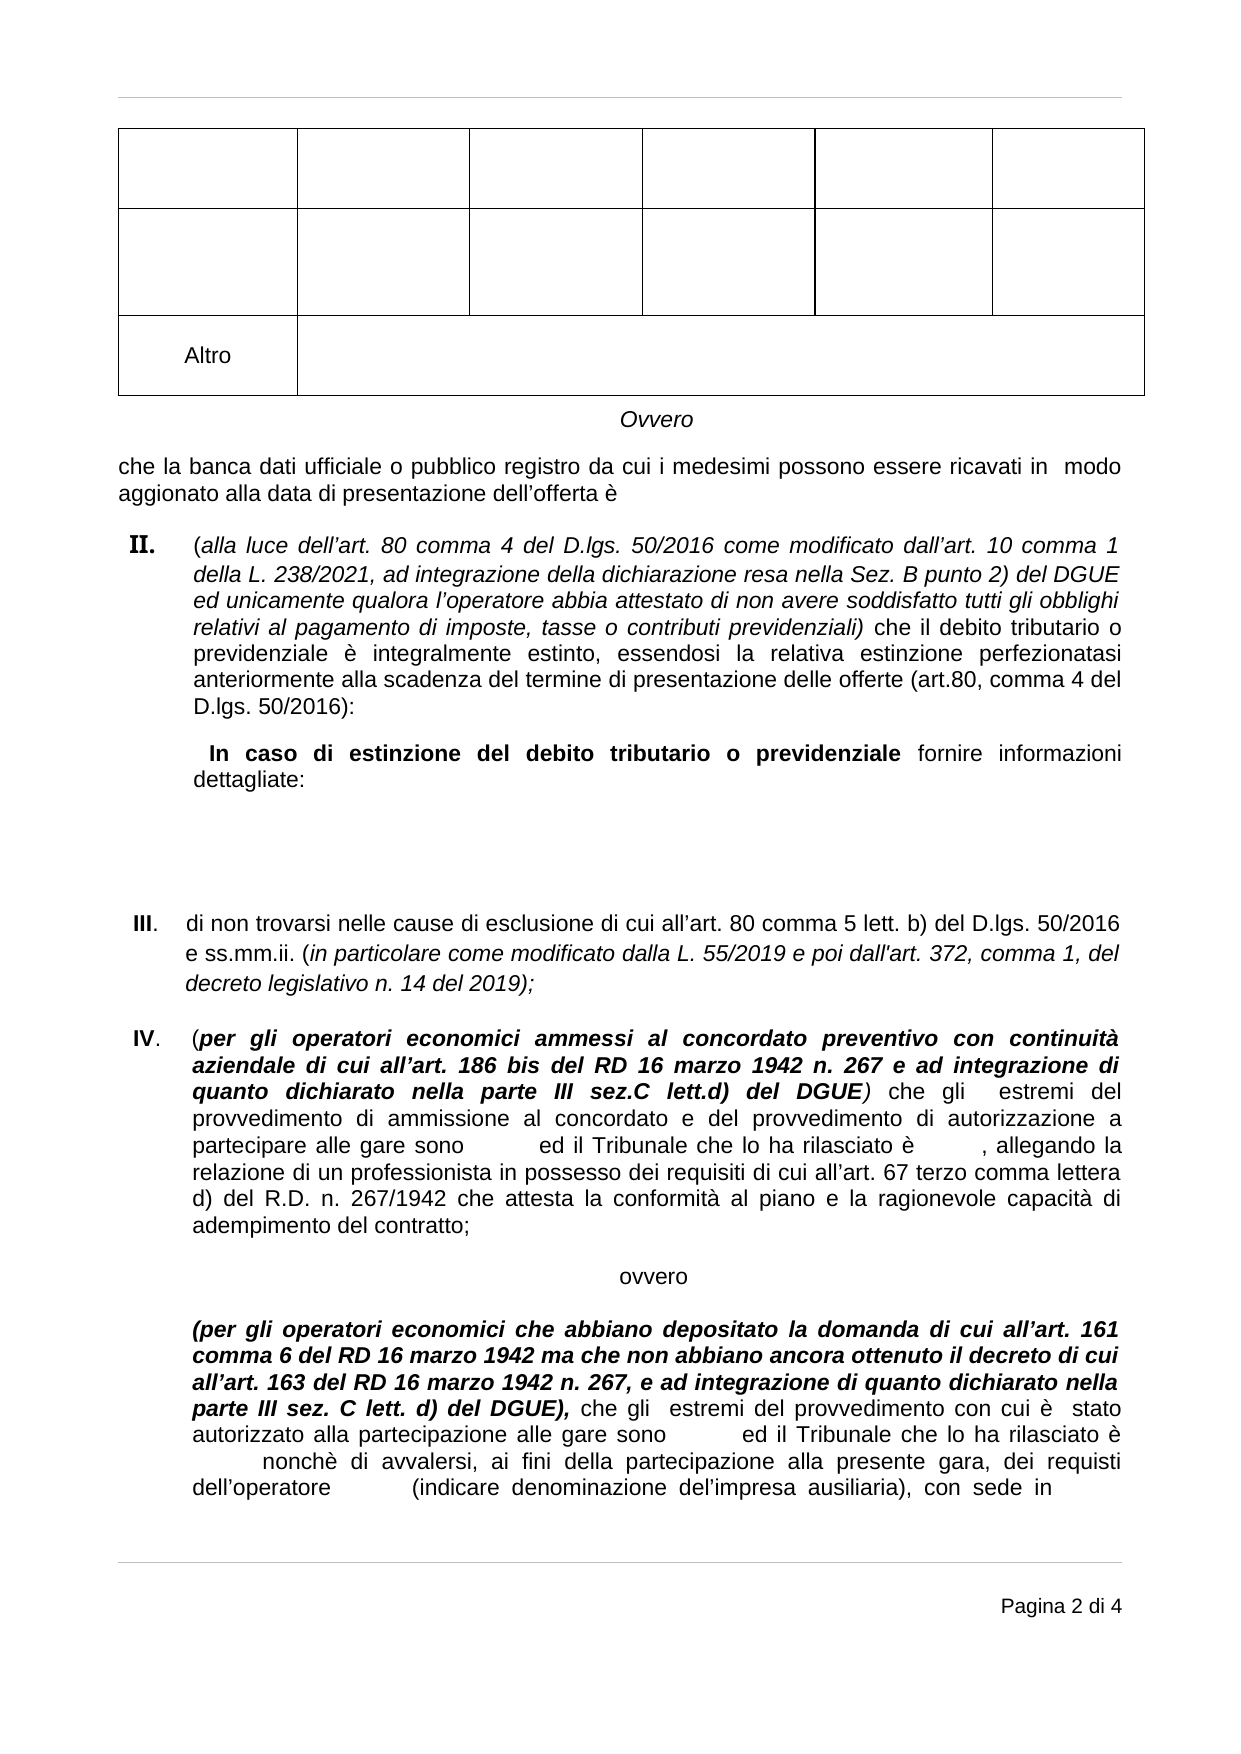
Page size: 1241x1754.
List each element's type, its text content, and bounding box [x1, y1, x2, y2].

table_cell [993, 129, 1144, 208]
table_cell [298, 316, 1144, 394]
table_cell [470, 129, 642, 208]
list (alla luce dell’art. 80 comma 4 del D.lgs. 50/2016 come modificato dall’art. 10 comma 1 della L. 238/2021, ad integrazione della dichiarazione resa nella Sez. B punto 2) del DGUE ed unicamente qualora l’operatore abbia attestato di non avere soddisfatto tutti gli obblighi relativi al pagamento di imposte, tasse o contributi previdenziali) che il debito tributario o previdenziale è integralmente estinto, essendosi la relativa estinzione perfezionatasi anteriormente alla scadenza del termine di presentazione delle offerte (art.80, comma 4 del D.lgs. 50/2016): [156, 527, 1122, 719]
table_cell [119, 129, 297, 208]
table_cell [816, 209, 992, 314]
text IV. (per gli operatori economici ammessi al concordato preventivo con continuità aziendale di cui all’art. 186 bis del RD 16 marzo 1942 n. 267 e ad integrazione di quanto dichiarato nella parte III sez.C lett.d) del DGUE) che gli estremi del provvedimento di ammissione al concordato e del provvedimento di autorizzazione a partecipare alle gare sono ed il Tribunale che lo ha rilasciato è , allegando la relazione di un professionista in possesso dei requisiti di cui all’art. 67 terzo comma lettera d) del R.D. n. 267/1942 che attesta la conformità al piano e la ragionevole capacità di adempimento del contratto; [133, 1025, 1122, 1238]
table_cell Altro [119, 316, 297, 394]
table_cell [643, 129, 814, 208]
table_cell [816, 129, 992, 208]
table_cell [993, 209, 1144, 314]
text che la banca dati ufficiale o pubblico registro da cui i medesimi possono essere ricavati in modo aggionato alla data di presentazione dell’offerta è [118, 453, 1122, 506]
text III. di non trovarsi nelle cause di esclusione di cui all’art. 80 comma 5 lett. b) del D.lgs. 50/2016 e ss.mm.ii. (in particolare come modificato dalla L. 55/2019 e poi dall'art. 372, comma 1, del decreto legislativo n. 14 del 2019); [133, 910, 1122, 997]
table_cell [298, 129, 469, 208]
text (per gli operatori economici che abbiano depositato la domanda di cui all’art. 161 comma 6 del RD 16 marzo 1942 ma che non abbiano ancora ottenuto il decreto di cui all’art. 163 del RD 16 marzo 1942 n. 267, e ad integrazione di quanto dichiarato nella parte III sez. C lett. d) del DGUE), che gli estremi del provvedimento con cui è stato autorizzato alla partecipazione alle gare sono ed il Tribunale che lo ha rilasciato è nonchè di avvalersi, ai fini della partecipazione alla presente gara, dei requisti dell’operatore (indicare denominazione del’impresa ausiliaria), con sede in [192, 1316, 1122, 1501]
table_cell [643, 209, 814, 314]
text ovvero [185, 1263, 1122, 1289]
table_cell [470, 209, 642, 314]
table_cell [119, 209, 297, 314]
text Ovvero [193, 406, 1122, 432]
table_cell [298, 209, 469, 314]
text In caso di estinzione del debito tributario o previdenziale fornire informazioni dettagliate: [193, 740, 1122, 792]
